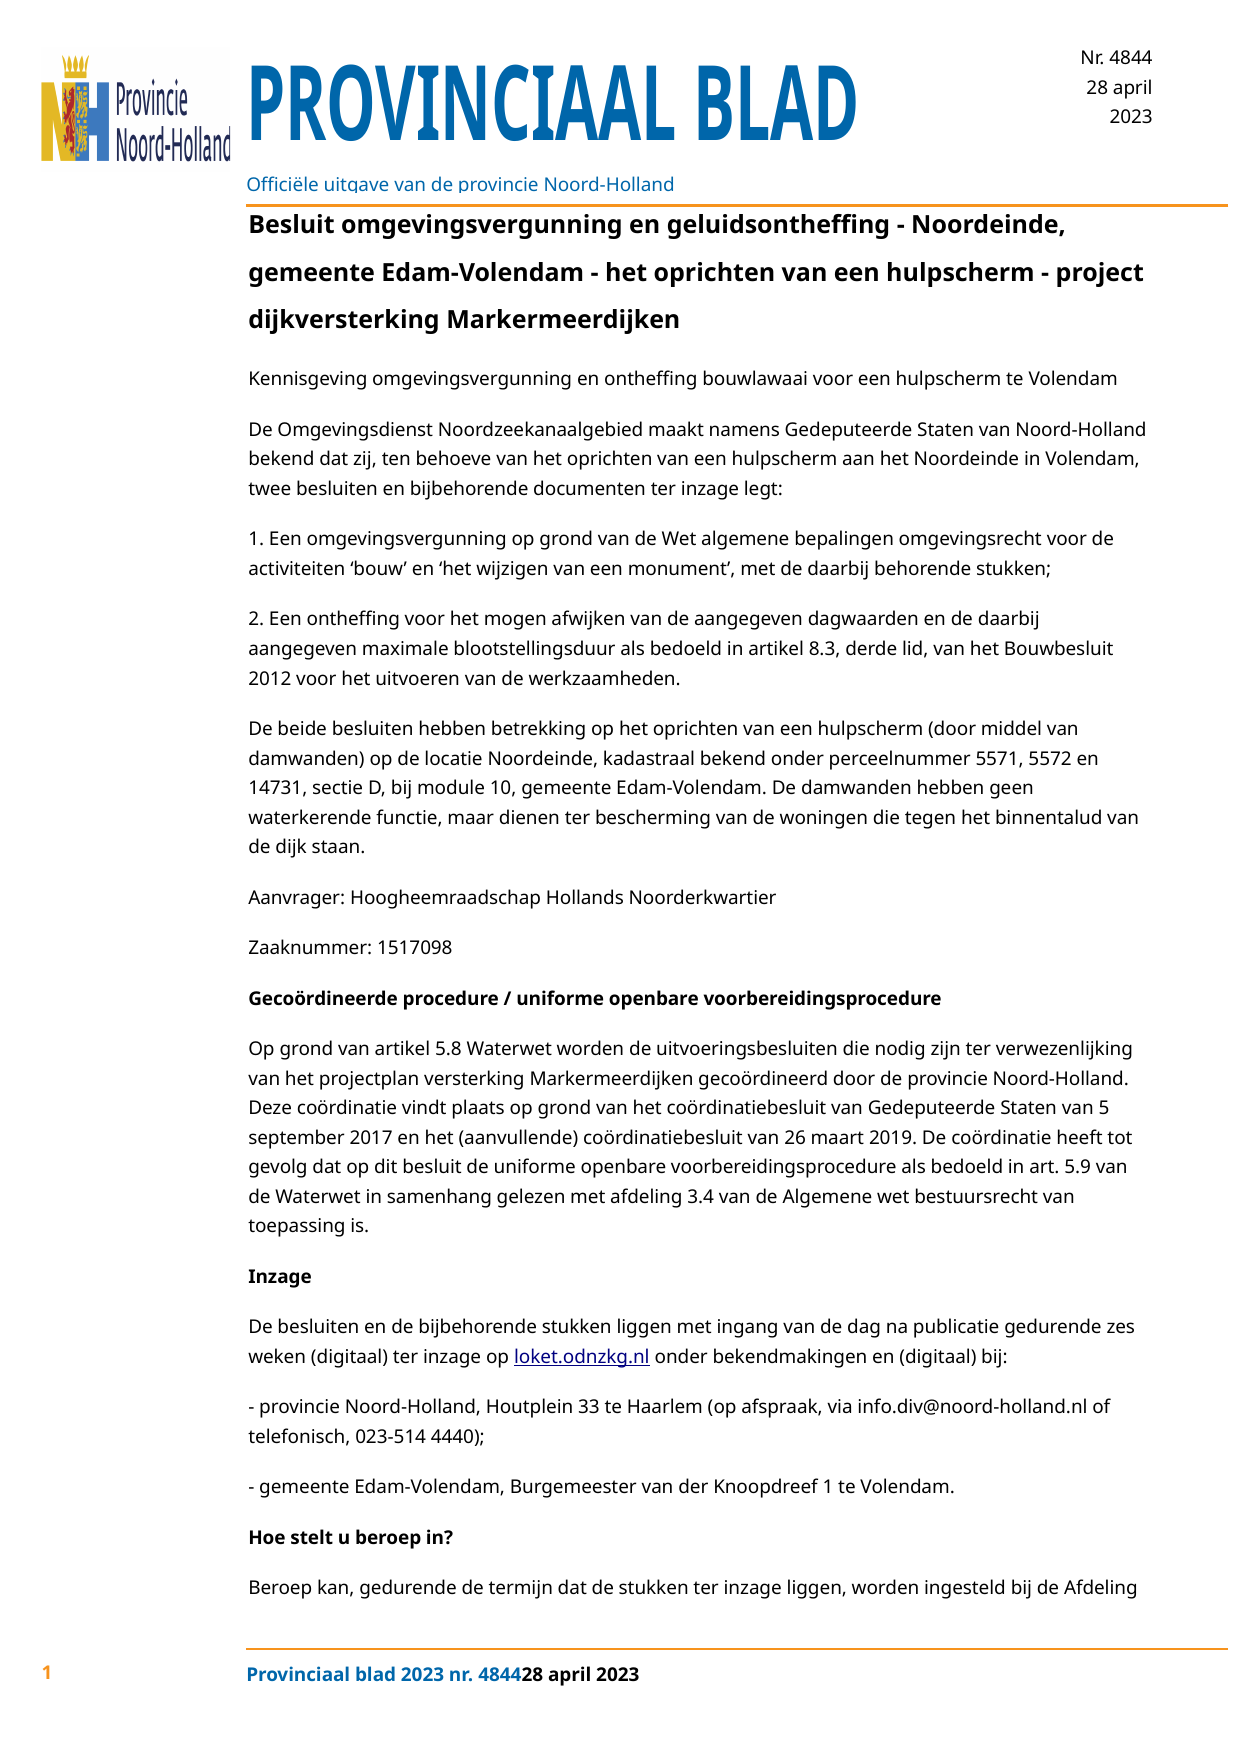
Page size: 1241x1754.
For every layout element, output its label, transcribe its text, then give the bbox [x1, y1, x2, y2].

text 1. Een omgevingsvergunning op grond van de Wet algemene bepalingen omgevingsrecht voor de activiteiten ‘bouw’ en ‘het wijzigen van een monument’, met de daarbij behorende stukken; [248, 526, 1152, 581]
text De beide besluiten hebben betrekking op het oprichten van een hulpscherm (door middel van damwanden) op de locatie Noordeinde, kadastraal bekend onder perceelnummer 5571, 5572 en 14731, sectie D, bij module 10, gemeente Edam-Volendam. De damwanden hebben geen waterkerende functie, maar dienen ter bescherming van de woningen die tegen het binnentalud van de dijk staan. [248, 715, 1152, 859]
text Hoe stelt u beroep in? [248, 1524, 1152, 1549]
picture [41, 47, 231, 172]
text Besluit omgevingsvergunning en geluidsontheffing - Noordeinde, gemeente Edam-Volendam - het oprichten van een hulpscherm - project dijkversterking Markermeerdijken [248, 207, 1152, 336]
text - gemeente Edam-Volendam, Burgemeester van der Knoopdreef 1 te Volendam. [248, 1473, 1152, 1499]
text - provincie Noord-Holland, Houtplein 33 te Haarlem (op afspraak, via info.div@noord-holland.nl of telefonisch, 023-514 4440); [248, 1393, 1152, 1449]
text Aanvrager: Hoogheemraadschap Hollands Noorderkwartier [248, 884, 1152, 909]
text Inzage [248, 1263, 1152, 1289]
text Kennisgeving omgevingsvergunning en ontheffing bouwlawaai voor een hulpscherm te Volendam [248, 366, 1152, 391]
text De besluiten en de bijbehorende stukken liggen met ingang van de dag na publicatie gedurende zes weken (digitaal) ter inzage op loket.odnzkg.nl onder bekendmakingen en (digitaal) bij: [248, 1313, 1152, 1369]
text Gecoördineerde procedure / uniforme openbare voorbereidingsprocedure [248, 985, 1152, 1010]
text 2. Een ontheffing voor het mogen afwijken van de aangegeven dagwaarden en de daarbij aangegeven maximale blootstellingsduur als bedoeld in artikel 8.3, derde lid, van het Bouwbesluit 2012 voor het uitvoeren van de werkzaamheden. [248, 606, 1152, 690]
text De Omgevingsdienst Noordzeekanaalgebied maakt namens Gedeputeerde Staten van Noord-Holland bekend dat zij, ten behoeve van het oprichten van een hulpscherm aan het Noordeinde in Volendam, twee besluiten en bijbehorende documenten ter inzage legt: [248, 416, 1152, 501]
text Beroep kan, gedurende de termijn dat de stukken ter inzage liggen, worden ingesteld bij de Afdeling [248, 1574, 1152, 1600]
text Zaaknummer: 1517098 [248, 934, 1152, 960]
text Op grond van artikel 5.8 Waterwet worden de uitvoeringsbesluiten die nodig zijn ter verwezenlijking van het projectplan versterking Markermeerdijken gecoördineerd door de provincie Noord-Holland. Deze coördinatie vindt plaats op grond van het coördinatiebesluit van Gedeputeerde Staten van 5 september 2017 en het (aanvullende) coördinatiebesluit van 26 maart 2019. De coördinatie heeft tot gevolg dat op dit besluit de uniforme openbare voorbereidingsprocedure als bedoeld in art. 5.9 van de Waterwet in samenhang gelezen met afdeling 3.4 van de Algemene wet bestuursrecht van toepassing is. [248, 1035, 1152, 1238]
